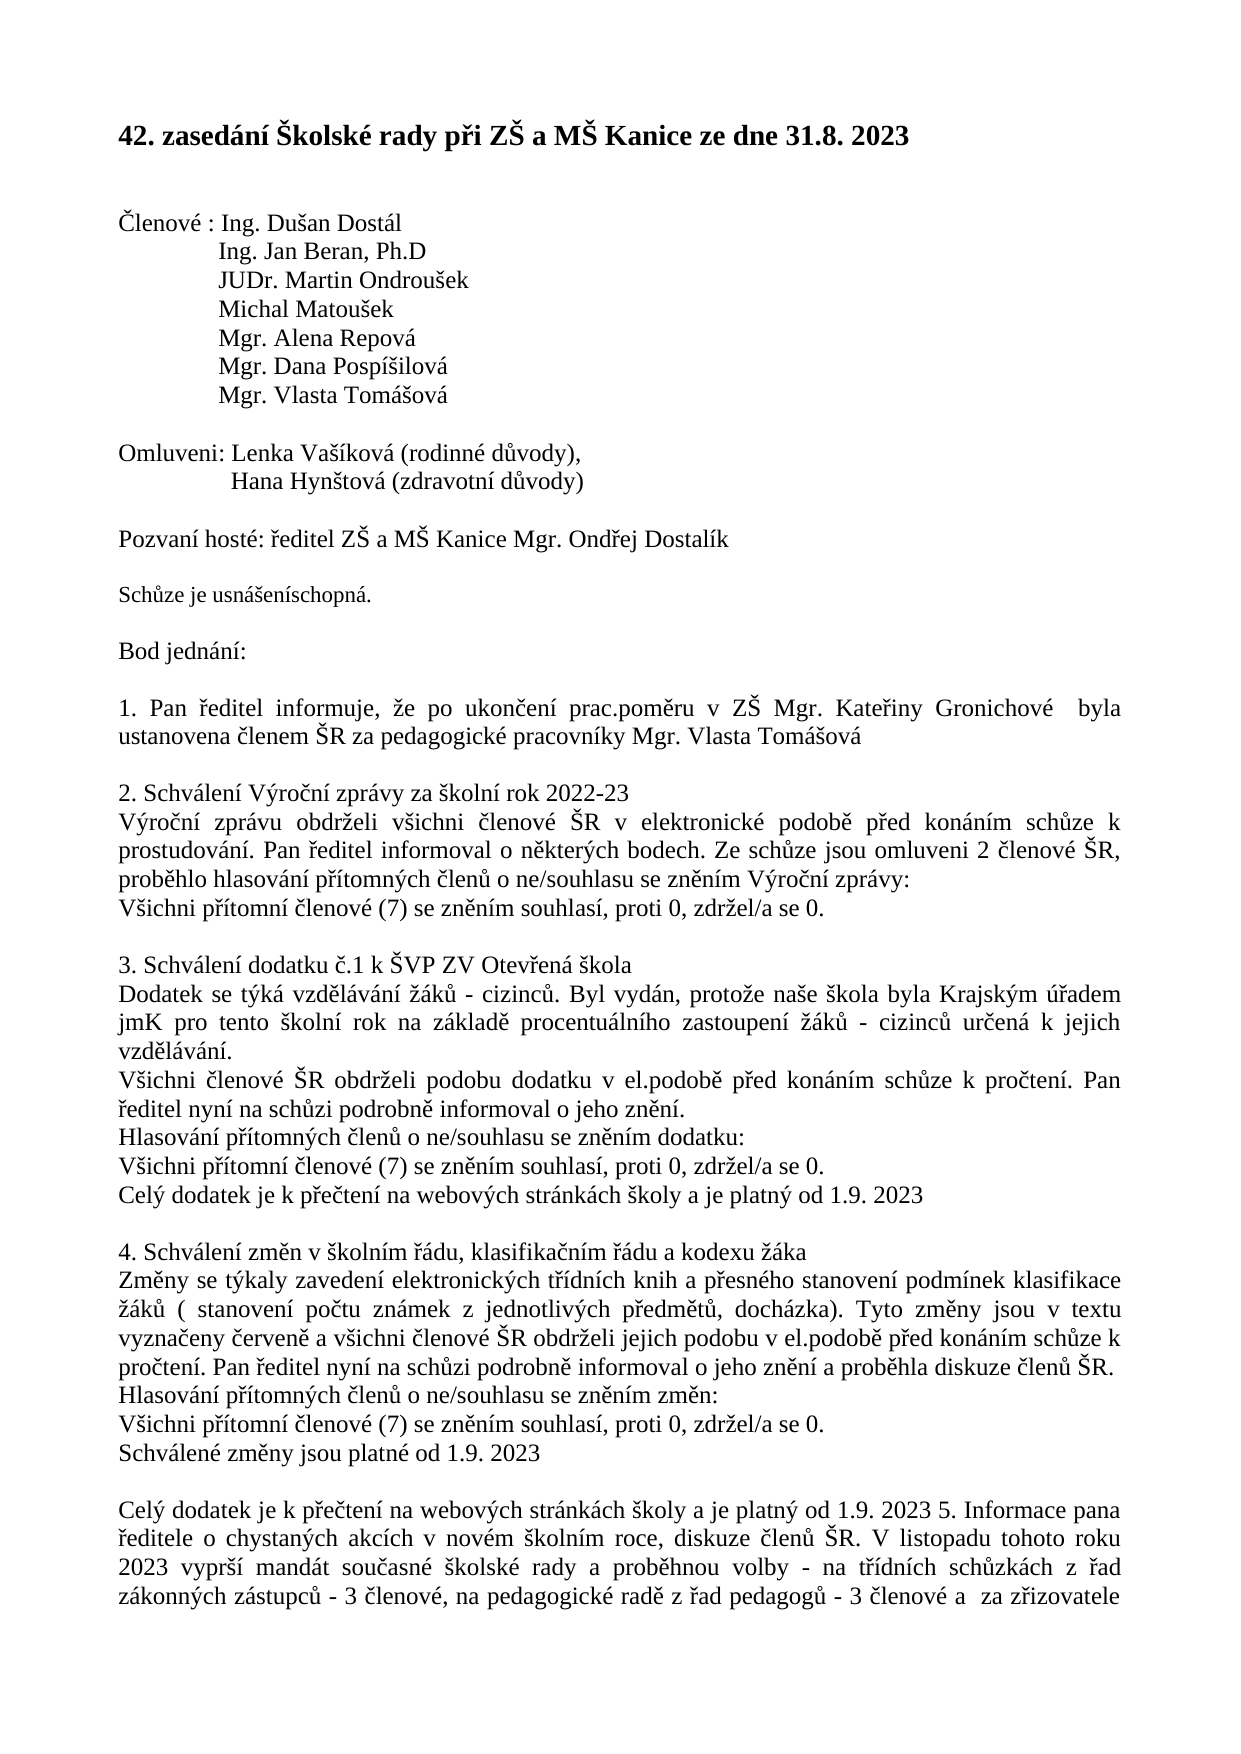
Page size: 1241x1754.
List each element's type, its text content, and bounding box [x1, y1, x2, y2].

text Schválené změny jsou platné od 1.9. 2023 [118, 1438, 1122, 1467]
text Změny se týkaly zavedení elektronických třídních knih a přesného stanovení podmínek klasifikace žáků ( stanovení počtu známek z jednotlivých předmětů, docházka). Tyto změny jsou v textu vyznačeny červeně a všichni členové ŠR obdrželi jejich podobu v el.podobě před konáním schůze k pročtení. Pan ředitel nyní na schůzi podrobně informoval o jeho znění a proběhla diskuze členů ŠR. [118, 1265, 1122, 1380]
text Všichni členové ŠR obdrželi podobu dodatku v el.podobě před konáním schůze k pročtení. Pan ředitel nyní na schůzi podrobně informoval o jeho znění. [118, 1065, 1122, 1122]
text Mgr. Dana Pospíšilová [118, 351, 1122, 380]
text Ing. Jan Beran, Ph.D [118, 236, 1122, 265]
text Členové : Ing. Dušan Dostál [118, 208, 1122, 236]
text Hlasování přítomných členů o ne/souhlasu se zněním dodatku: [118, 1122, 1122, 1151]
text Dodatek se týká vzdělávání žáků - cizinců. Byl vydán, protože naše škola byla Krajským úřadem jmK pro tento školní rok na základě procentuálního zastoupení žáků - cizinců určená k jejich vzdělávání. [118, 979, 1122, 1065]
text Michal Matoušek [118, 294, 1122, 323]
text Bod jednání: [118, 636, 1122, 664]
text Mgr. Alena Repová [118, 323, 1122, 351]
text Všichni přítomní členové (7) se zněním souhlasí, proti 0, zdržel/a se 0. [118, 893, 1122, 922]
text 3. Schválení dodatku č.1 k ŠVP ZV Otevřená škola [118, 950, 1122, 979]
text 42. zasedání Školské rady při ZŠ a MŠ Kanice ze dne 31.8. 2023 [118, 118, 1122, 152]
text Mgr. Vlasta Tomášová [118, 380, 1122, 409]
text Pozvaní hosté: ředitel ZŠ a MŠ Kanice Mgr. Ondřej Dostalík [118, 524, 1122, 553]
text Všichni přítomní členové (7) se zněním souhlasí, proti 0, zdržel/a se 0. [118, 1151, 1122, 1180]
text 2. Schválení Výroční zprávy za školní rok 2022-23 [118, 778, 1122, 807]
text 4. Schválení změn v školním řádu, klasifikačním řádu a kodexu žáka [118, 1237, 1122, 1265]
text Celý dodatek je k přečtení na webových stránkách školy a je platný od 1.9. 2023 5. Informace pana ředitele o chystaných akcích v novém školním roce, diskuze členů ŠR. V listopadu tohoto roku 2023 vyprší mandát současné školské rady a proběhnou volby - na třídních schůzkách z řad zákonných zástupců - 3 členové, na pedagogické radě z řad pedagogů - 3 členové a za zřizovatele [118, 1495, 1122, 1610]
text Omluveni: Lenka Vašíková (rodinné důvody), [118, 438, 1122, 466]
text Schůze je usnášeníschopná. [118, 581, 1122, 608]
text 1. Pan ředitel informuje, že po ukončení prac.poměru v ZŠ Mgr. Kateřiny Gronichové byla ustanovena členem ŠR za pedagogické pracovníky Mgr. Vlasta Tomášová [118, 693, 1122, 750]
text Hlasování přítomných členů o ne/souhlasu se zněním změn: [118, 1380, 1122, 1409]
text JUDr. Martin Ondroušek [118, 265, 1122, 294]
text Všichni přítomní členové (7) se zněním souhlasí, proti 0, zdržel/a se 0. [118, 1409, 1122, 1438]
text Celý dodatek je k přečtení na webových stránkách školy a je platný od 1.9. 2023 [118, 1180, 1122, 1209]
text Výroční zprávu obdrželi všichni členové ŠR v elektronické podobě před konáním schůze k prostudování. Pan ředitel informoval o některých bodech. Ze schůze jsou omluveni 2 členové ŠR, proběhlo hlasování přítomných členů o ne/souhlasu se zněním Výroční zprávy: [118, 807, 1122, 893]
text Hana Hynštová (zdravotní důvody) [118, 466, 1122, 495]
